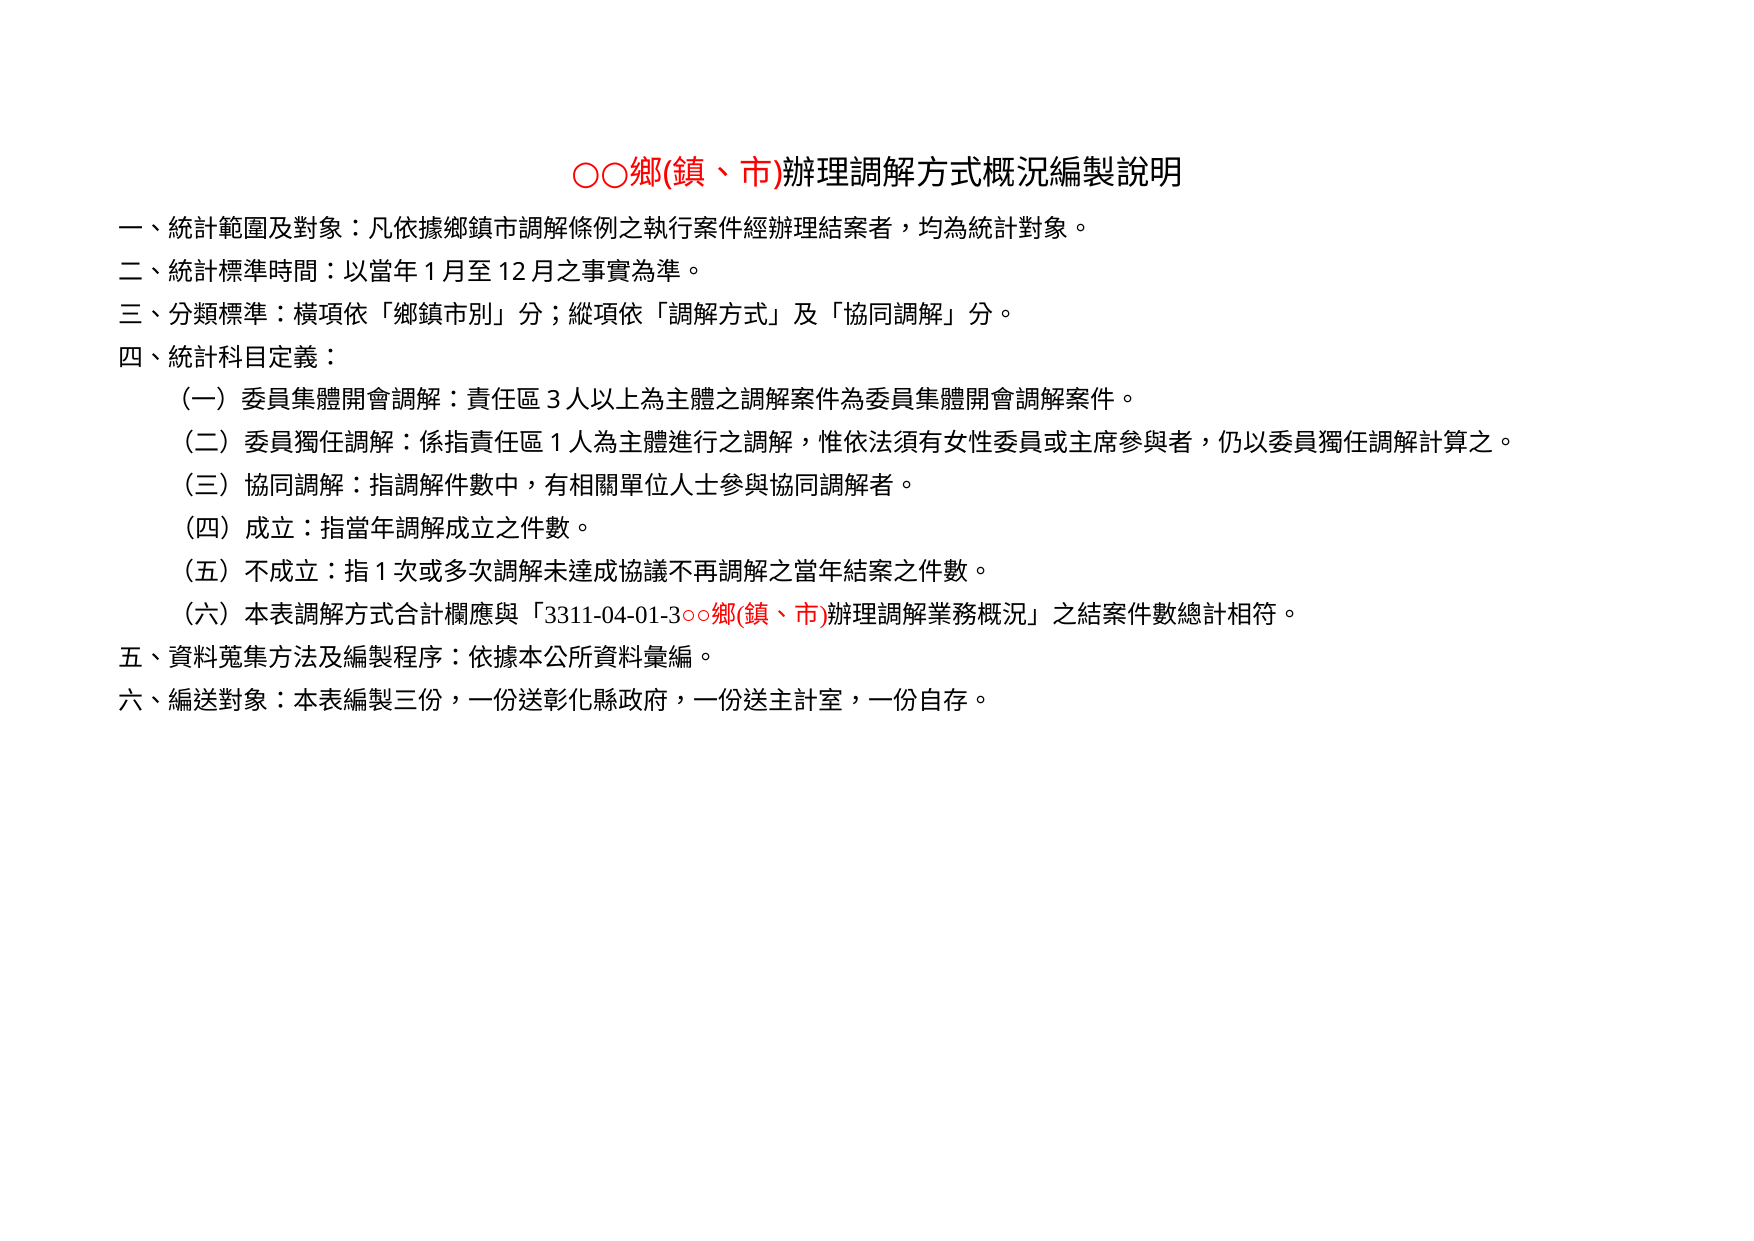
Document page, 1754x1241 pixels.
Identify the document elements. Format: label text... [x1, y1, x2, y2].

text （五）不成立：指1次或多次調解未達成協議不再調解之當年結案之件數。 [169, 551, 1636, 588]
text 一、統計範圍及對象：凡依據鄉鎮市調解條例之執行案件經辦理結案者，均為統計對象。 [118, 208, 1636, 245]
text （一）委員集體開會調解：責任區3人以上為主體之調解案件為委員集體開會調解案件。 [166, 379, 1636, 417]
text （三）協同調解：指調解件數中，有相關單位人士參與協同調解者。 [169, 465, 1636, 503]
text ○○鄉(鎮、市)辦理調解方式概況編製說明 [118, 133, 1636, 208]
text 三、分類標準：橫項依「鄉鎮市別」分；縱項依「調解方式」及「協同調解」分。 [118, 293, 1636, 331]
text （六）本表調解方式合計欄應與「3311-04-01-3○○鄉(鎮、市)辦理調解業務概況」之結案件數總計相符。 [169, 594, 1636, 631]
text 四、統計科目定義： [118, 336, 1636, 374]
text 二、統計標準時間：以當年1月至12月之事實為準。 [118, 251, 1636, 288]
text 五、資料蒐集方法及編製程序：依據本公所資料彙編。 [118, 637, 1636, 674]
text （二）委員獨任調解：係指責任區1人為主體進行之調解，惟依法須有女性委員或主席參與者，仍以委員獨任調解計算之。 [169, 422, 1636, 460]
text 六、編送對象：本表編製三份，一份送彰化縣政府，一份送主計室，一份自存。 [118, 680, 1636, 717]
text （四）成立：指當年調解成立之件數。 [171, 508, 1636, 546]
